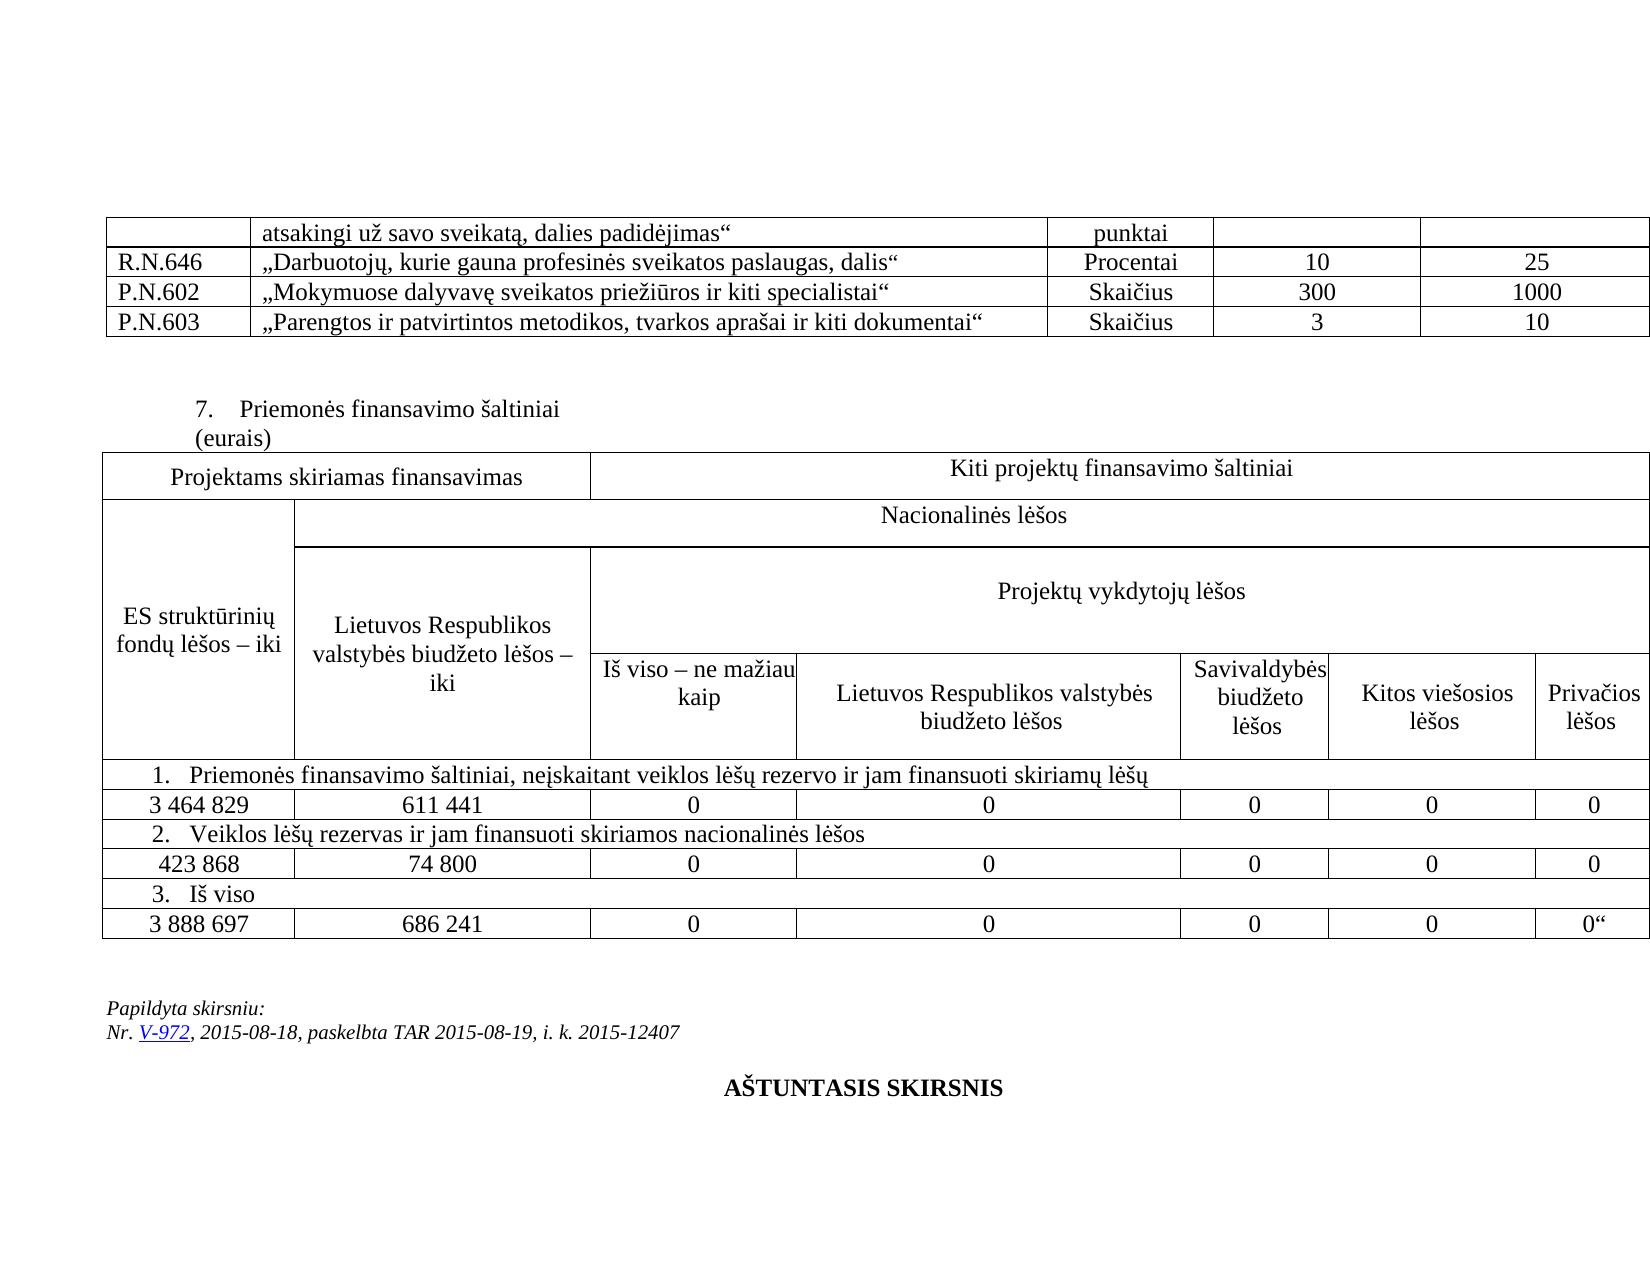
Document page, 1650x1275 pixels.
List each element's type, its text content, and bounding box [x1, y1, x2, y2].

table_cell Nacionalinės lėšos [295, 500, 1649, 546]
table_cell 3. Iš viso [103, 879, 1649, 908]
table_cell [107, 218, 250, 246]
table_cell „Darbuotojų, kurie gauna profesinės sveikatos paslaugas, dalis“ [251, 248, 1047, 276]
table_cell Lietuvos Respublikos valstybės biudžeto lėšos [797, 654, 1180, 759]
table_cell 0 [1536, 790, 1649, 818]
table_cell P.N.602 [107, 277, 250, 306]
table_cell 0 [591, 909, 796, 938]
table_cell Skaičius [1048, 307, 1213, 336]
table_cell ES struktūrinių fondų lėšos – iki [103, 500, 294, 759]
table_cell „Parengtos ir patvirtintos metodikos, tvarkos aprašai ir kiti dokumentai“ [251, 307, 1047, 336]
table_cell P.N.603 [107, 307, 250, 336]
table_cell 0 [797, 909, 1180, 938]
table_cell 0 [1536, 849, 1649, 878]
table_cell 0 [1181, 909, 1328, 938]
table_cell 686 241 [295, 909, 590, 938]
table_cell Skaičius [1048, 277, 1213, 306]
text AŠTUNTASIS SKIRSNIS [106, 1073, 1532, 1102]
table_header Kiti projektų finansavimo šaltiniai [591, 453, 1649, 499]
table_cell 10 [1421, 307, 1649, 336]
table_cell Iš viso – ne mažiau kaip [591, 654, 796, 759]
table_cell 611 441 [295, 790, 590, 818]
text 7. Priemonės finansavimo šaltiniai (eurais) [195, 394, 1254, 452]
table_cell 300 [1214, 277, 1420, 306]
table_cell punktai [1048, 218, 1213, 246]
table_header Projektams skiriamas finansavimas [103, 453, 590, 499]
table_cell 1. Priemonės finansavimo šaltiniai, neįskaitant veiklos lėšų rezervo ir jam finansuoti skiriamų lėšų [103, 760, 1649, 789]
table_cell 0 [1329, 909, 1535, 938]
table_cell Kitos viešosios lėšos [1329, 654, 1535, 759]
text Papildyta skirsniu: [106, 996, 1532, 1020]
table_cell 3 888 697 [103, 909, 294, 938]
table_cell Projektų vykdytojų lėšos [591, 548, 1649, 653]
table_cell 423 868 [103, 849, 294, 878]
table_cell 25 [1421, 248, 1649, 276]
table_cell 0“ [1536, 909, 1649, 938]
table_cell 74 800 [295, 849, 590, 878]
table_cell 1000 [1421, 277, 1649, 306]
table_cell 10 [1214, 248, 1420, 276]
table_cell 3 [1214, 307, 1420, 336]
table_cell Lietuvos Respublikos valstybės biudžeto lėšos – iki [295, 548, 590, 759]
table_cell 0 [1329, 790, 1535, 818]
text Nr. V-972, 2015-08-18, paskelbta TAR 2015-08-19, i. k. 2015-12407 [106, 1020, 1532, 1044]
table_cell 0 [1329, 849, 1535, 878]
table_cell 0 [1181, 790, 1328, 818]
table_cell Savivaldybės biudžeto lėšos [1181, 654, 1328, 759]
table_cell 0 [591, 790, 796, 818]
table_cell „Mokymuose dalyvavę sveikatos priežiūros ir kiti specialistai“ [251, 277, 1047, 306]
table_cell Procentai [1048, 248, 1213, 276]
table_cell 3 464 829 [103, 790, 294, 818]
table_cell 0 [797, 849, 1180, 878]
table_cell Privačios lėšos [1536, 654, 1649, 759]
table_cell [1214, 218, 1420, 246]
table_cell 0 [591, 849, 796, 878]
table_cell 0 [1181, 849, 1328, 878]
table_cell 2. Veiklos lėšų rezervas ir jam finansuoti skiriamos nacionalinės lėšos [103, 820, 1649, 848]
table_cell 0 [797, 790, 1180, 818]
table_cell R.N.646 [107, 248, 250, 276]
table_cell atsakingi už savo sveikatą, dalies padidėjimas“ [251, 218, 1047, 246]
table_cell [1421, 218, 1649, 246]
